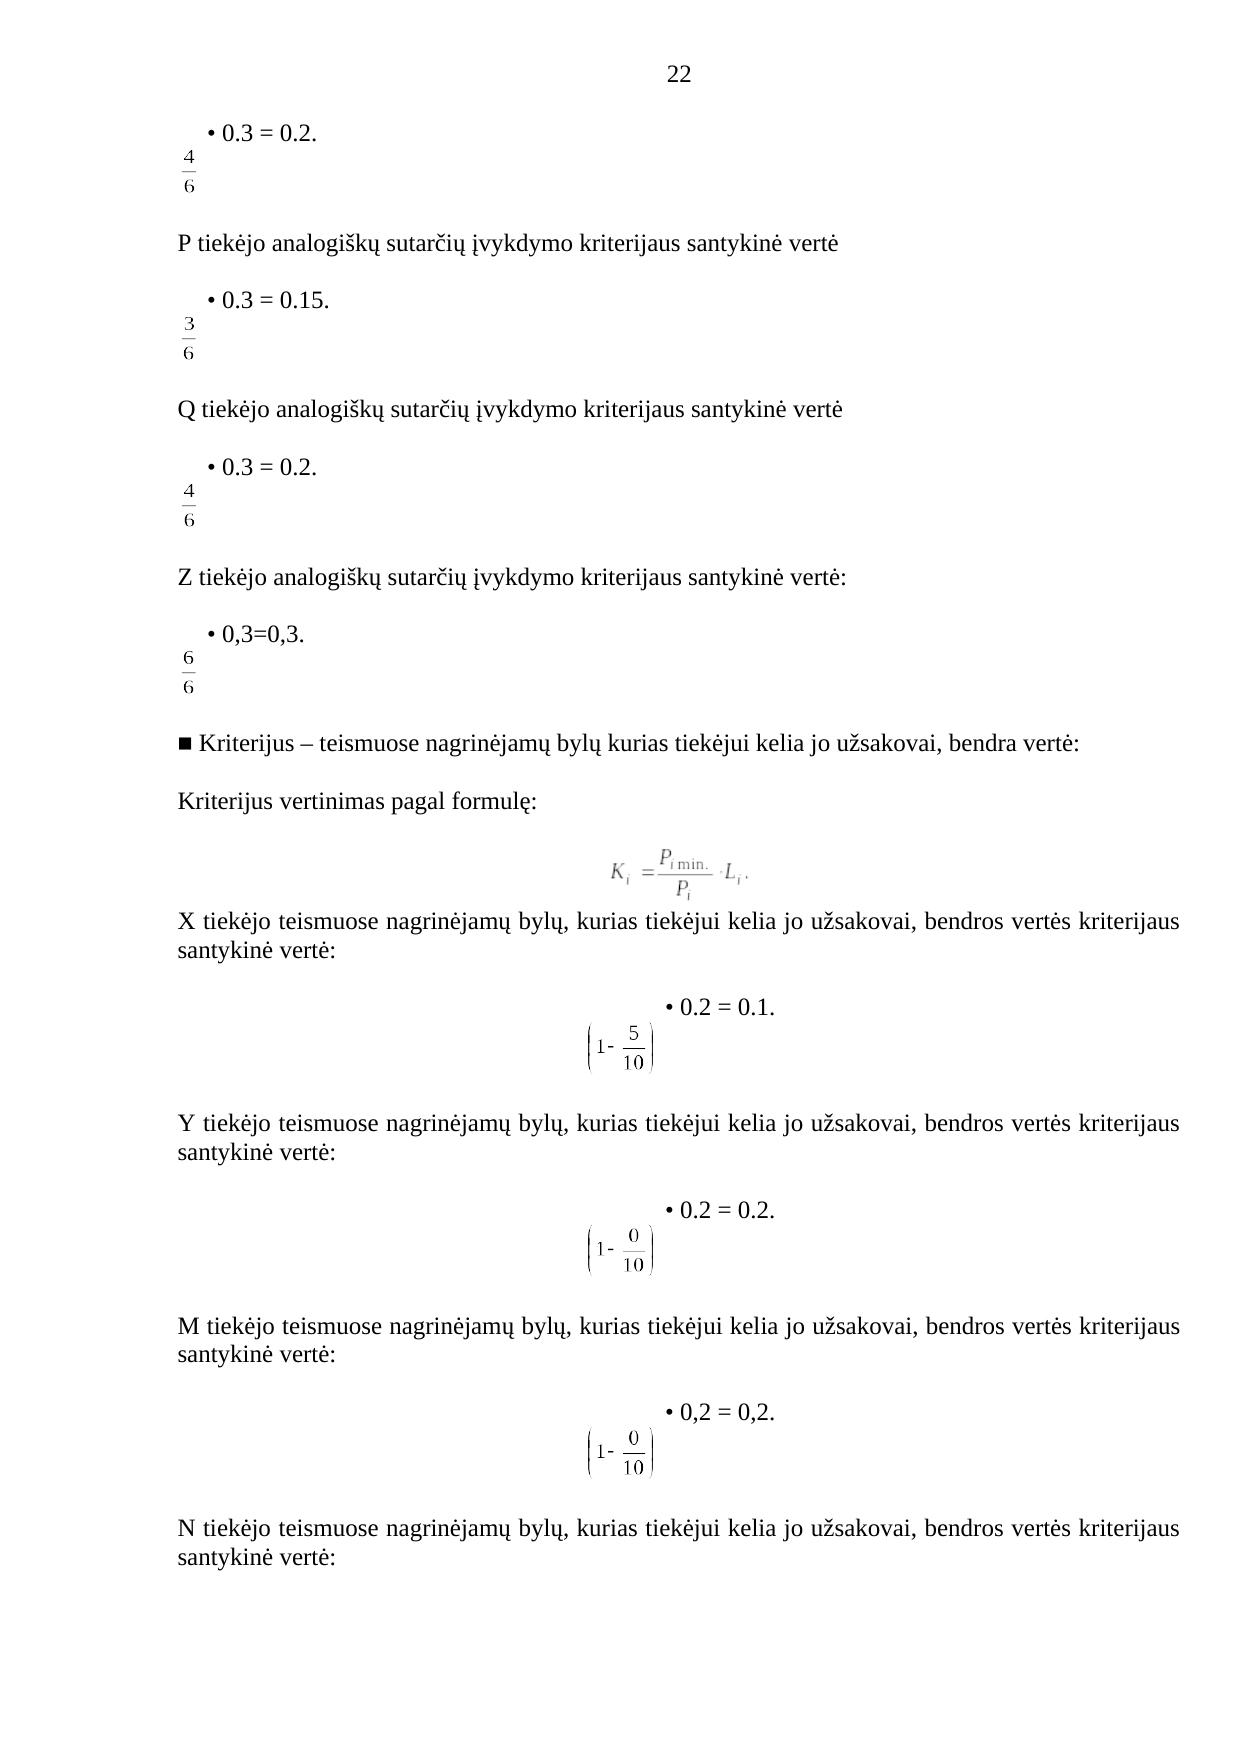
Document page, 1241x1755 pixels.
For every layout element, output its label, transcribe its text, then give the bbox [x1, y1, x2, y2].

text N tiekėjo teismuose nagrinėjamų bylų, kurias tiekėjui kelia jo užsakovai, bendros vertės kriterijaus santykinė vertė: [177, 1513, 1181, 1571]
text • 0.2 = 0.1. [177, 992, 1181, 1080]
text M tiekėjo teismuose nagrinėjamų bylų, kurias tiekėjui kelia jo užsakovai, bendros vertės kriterijaus santykinė vertė: [177, 1311, 1181, 1368]
text Q tiekėjo analogiškų sutarčių įvykdymo kriterijaus santykinė vertė [177, 394, 1181, 423]
text • 0.2 = 0.2. [177, 1195, 1181, 1282]
text Kriterijus vertinimas pagal formulę: [177, 786, 1181, 815]
text Z tiekėjo analogiškų sutarčių įvykdymo kriterijaus santykinė vertė: [177, 562, 1181, 590]
text • 0,3=0,3. [177, 619, 1181, 700]
text • 0,2 = 0,2. [177, 1397, 1181, 1484]
text ■ Kriterijus – teismuose nagrinėjamų bylų kurias tiekėjui kelia jo užsakovai, bendra vertė: [177, 728, 1181, 757]
text • 0.3 = 0.2. [177, 118, 1181, 199]
text • 0.3 = 0.2. [177, 452, 1181, 533]
text X tiekėjo teismuose nagrinėjamų bylų, kurias tiekėjui kelia jo užsakovai, bendros vertės kriterijaus santykinė vertė: [177, 906, 1181, 964]
text P tiekėjo analogiškų sutarčių įvykdymo kriterijaus santykinė vertė [177, 228, 1181, 256]
text Y tiekėjo teismuose nagrinėjamų bylų, kurias tiekėjui kelia jo užsakovai, bendros vertės kriterijaus santykinė vertė: [177, 1108, 1181, 1166]
text • 0.3 = 0.15. [177, 285, 1181, 366]
